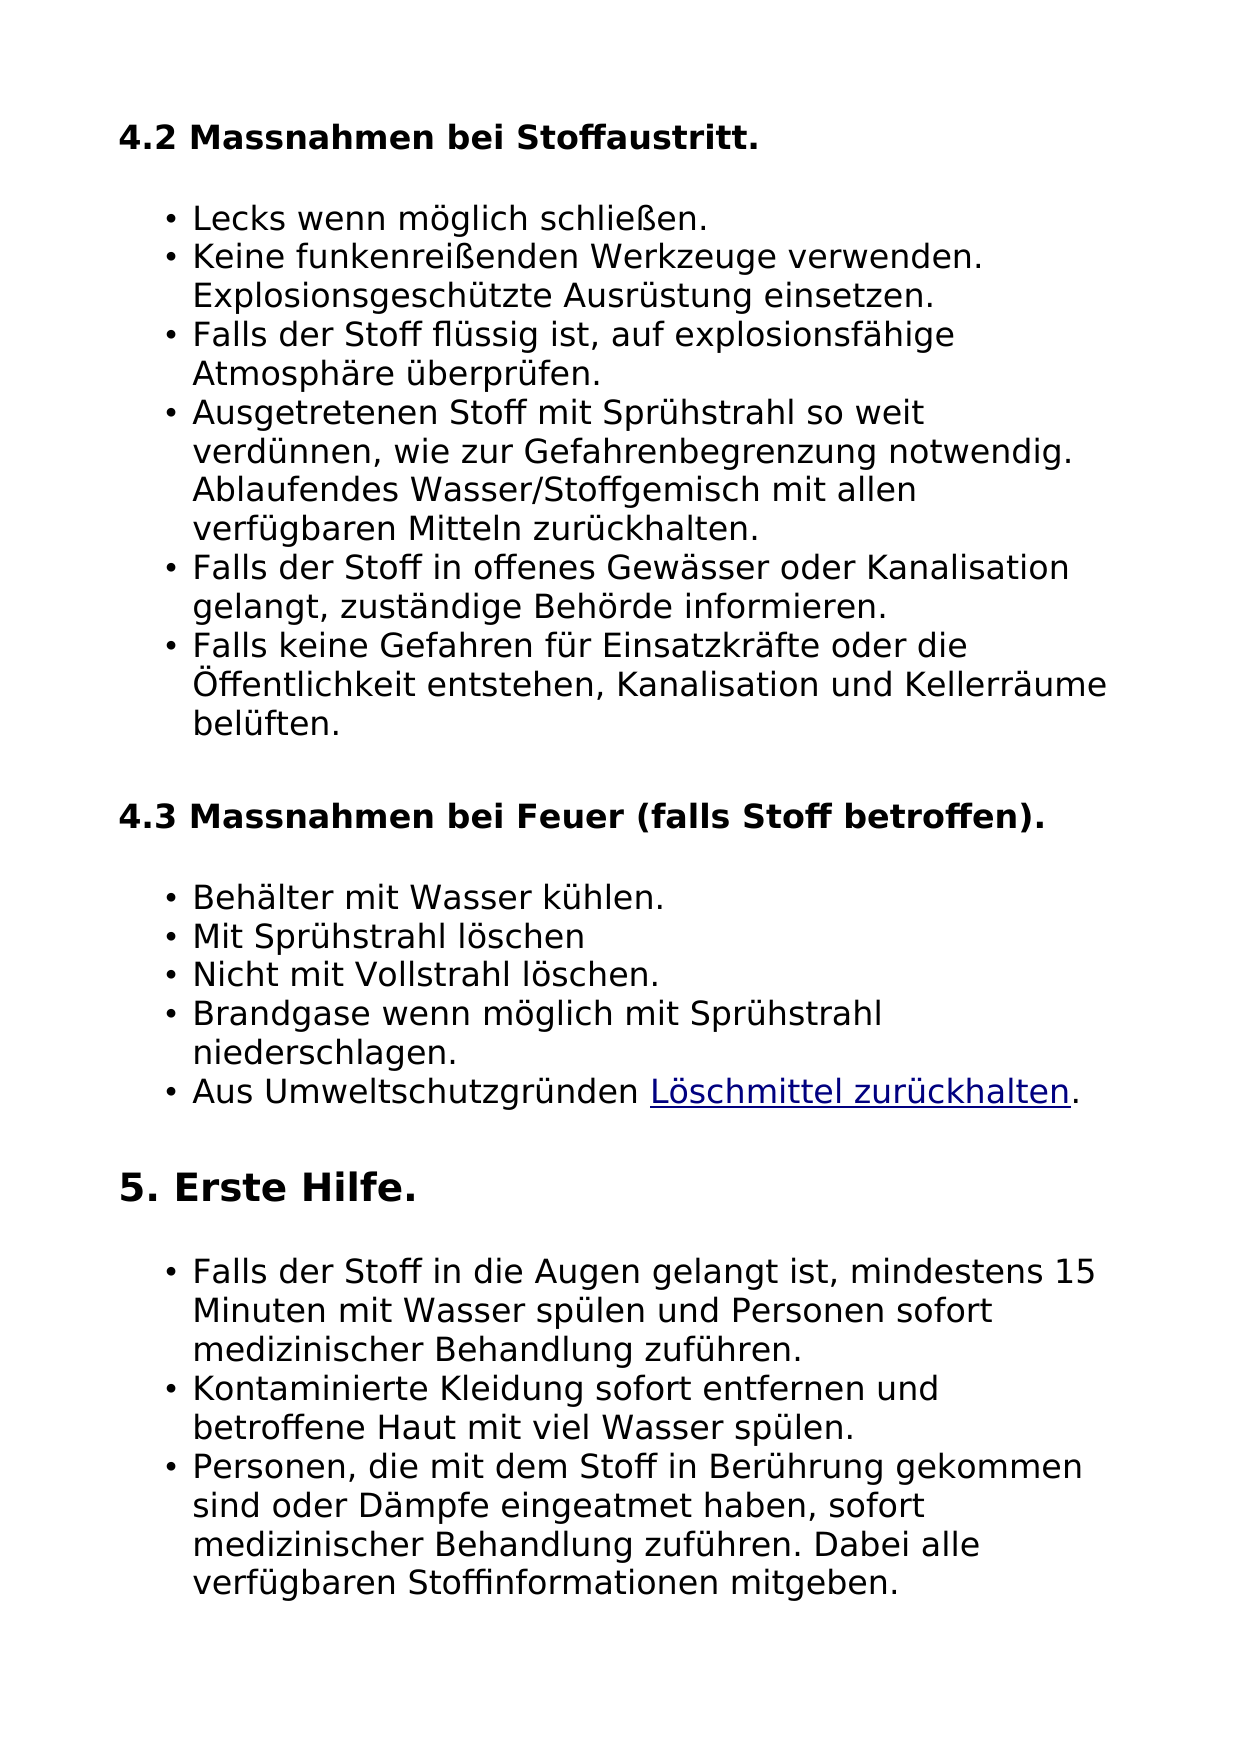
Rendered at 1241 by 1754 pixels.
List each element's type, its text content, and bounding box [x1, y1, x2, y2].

list Mit Sprühstrahl löschen [177, 917, 1122, 956]
list Ausgetretenen Stoff mit Sprühstrahl so weit verdünnen, wie zur Gefahrenbegrenzung notwendig. Ablaufendes Wasser/Stoffgemisch mit allen verfügbaren Mitteln zurückhalten. [177, 393, 1122, 549]
list Aus Umweltschutzgründen Löschmittel zurückhalten. [177, 1072, 1122, 1111]
subtitle 5. Erste Hilfe. [118, 1166, 1122, 1211]
list Falls der Stoff flüssig ist, auf explosionsfähige Atmosphäre überprüfen. [177, 316, 1122, 393]
list Personen, die mit dem Stoff in Berührung gekommen sind oder Dämpfe eingeatmet haben, sofort medizinischer Behandlung zuführen. Dabei alle verfügbaren Stoffinformationen mitgeben. [177, 1447, 1122, 1603]
subtitle 4.2 Massnahmen bei Stoffaustritt. [118, 118, 1122, 157]
list Behälter mit Wasser kühlen. [177, 878, 1122, 917]
list Falls keine Gefahren für Einsatzkräfte oder die Öffentlichkeit entstehen, Kanalisation und Kellerräume belüften. [177, 626, 1122, 743]
list Brandgase wenn möglich mit Sprühstrahl niederschlagen. [177, 995, 1122, 1072]
list Nicht mit Vollstrahl löschen. [177, 956, 1122, 995]
list Falls der Stoff in offenes Gewässer oder Kanalisation gelangt, zuständige Behörde informieren. [177, 549, 1122, 626]
subtitle 4.3 Massnahmen bei Feuer (falls Stoff betroffen). [118, 797, 1122, 836]
list Lecks wenn möglich schließen. [177, 199, 1122, 238]
list Falls der Stoff in die Augen gelangt ist, mindestens 15 Minuten mit Wasser spülen und Personen sofort medizinischer Behandlung zuführen. [177, 1253, 1122, 1369]
list Kontaminierte Kleidung sofort entfernen und betroffene Haut mit viel Wasser spülen. [177, 1369, 1122, 1447]
list Keine funkenreißenden Werkzeuge verwenden. Explosionsgeschützte Ausrüstung einsetzen. [177, 238, 1122, 316]
